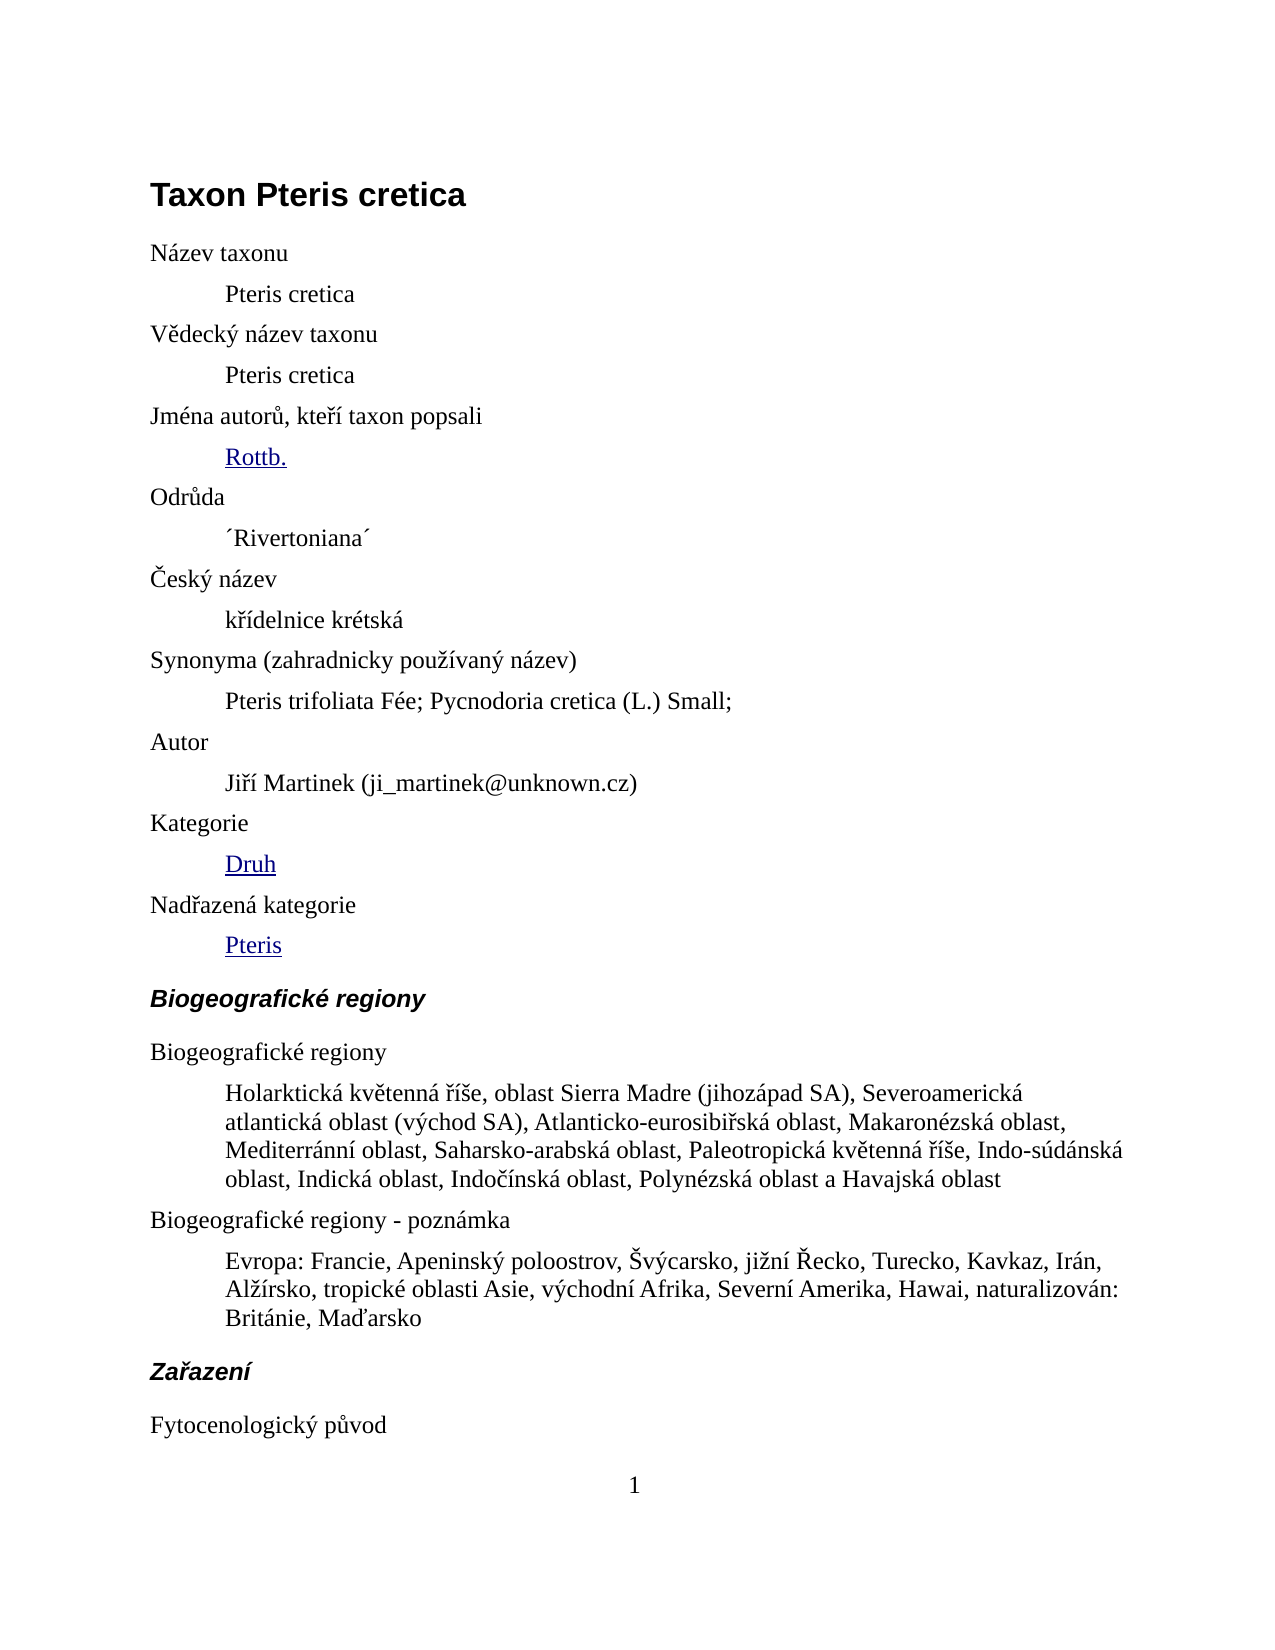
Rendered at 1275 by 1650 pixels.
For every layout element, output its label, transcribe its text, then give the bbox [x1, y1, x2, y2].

text Odrůda [150, 482, 1125, 511]
text Pteris cretica [225, 279, 1125, 308]
text Evropa: Francie, Apeninský poloostrov, Švýcarsko, jižní Řecko, Turecko, Kavkaz, Irán, Alžírsko, tropické oblasti Asie, východní Afrika, Severní Amerika, Hawai, naturalizován: Británie, Maďarsko [225, 1246, 1125, 1332]
subtitle Biogeografické regiony [150, 984, 1125, 1013]
text Holarktická květenná říše, oblast Sierra Madre (jihozápad SA), Severoamerická atlantická oblast (východ SA), Atlanticko-eurosibiřská oblast, Makaronézská oblast, Mediterránní oblast, Saharsko-arabská oblast, Paleotropická květenná říše, Indo-súdánská oblast, Indická oblast, Indočínská oblast, Polynézská oblast a Havajská oblast [225, 1078, 1125, 1193]
text Název taxonu [150, 238, 1125, 267]
text Kategorie [150, 808, 1125, 837]
text Biogeografické regiony [150, 1037, 1125, 1066]
text Jiří Martinek (ji_martinek@unknown.cz) [225, 768, 1125, 796]
text Fytocenologický původ [150, 1410, 1125, 1439]
text křídelnice krétská [225, 605, 1125, 633]
text Autor [150, 727, 1125, 756]
text Pteris trifoliata Fée; Pycnodoria cretica (L.) Small; [225, 686, 1125, 715]
text Vědecký název taxonu [150, 319, 1125, 348]
subtitle Zařazení [150, 1357, 1125, 1386]
text Český název [150, 564, 1125, 593]
text Biogeografické regiony - poznámka [150, 1205, 1125, 1234]
text Jména autorů, kteří taxon popsali [150, 401, 1125, 430]
subtitle Taxon Pteris cretica [150, 175, 1125, 214]
text Pteris [225, 931, 1125, 959]
text Rottb. [225, 442, 1125, 471]
text Pteris cretica [225, 360, 1125, 389]
text ´Rivertoniana´ [225, 523, 1125, 552]
text Synonyma (zahradnicky používaný název) [150, 645, 1125, 674]
text Nadřazená kategorie [150, 890, 1125, 918]
text Druh [225, 849, 1125, 878]
